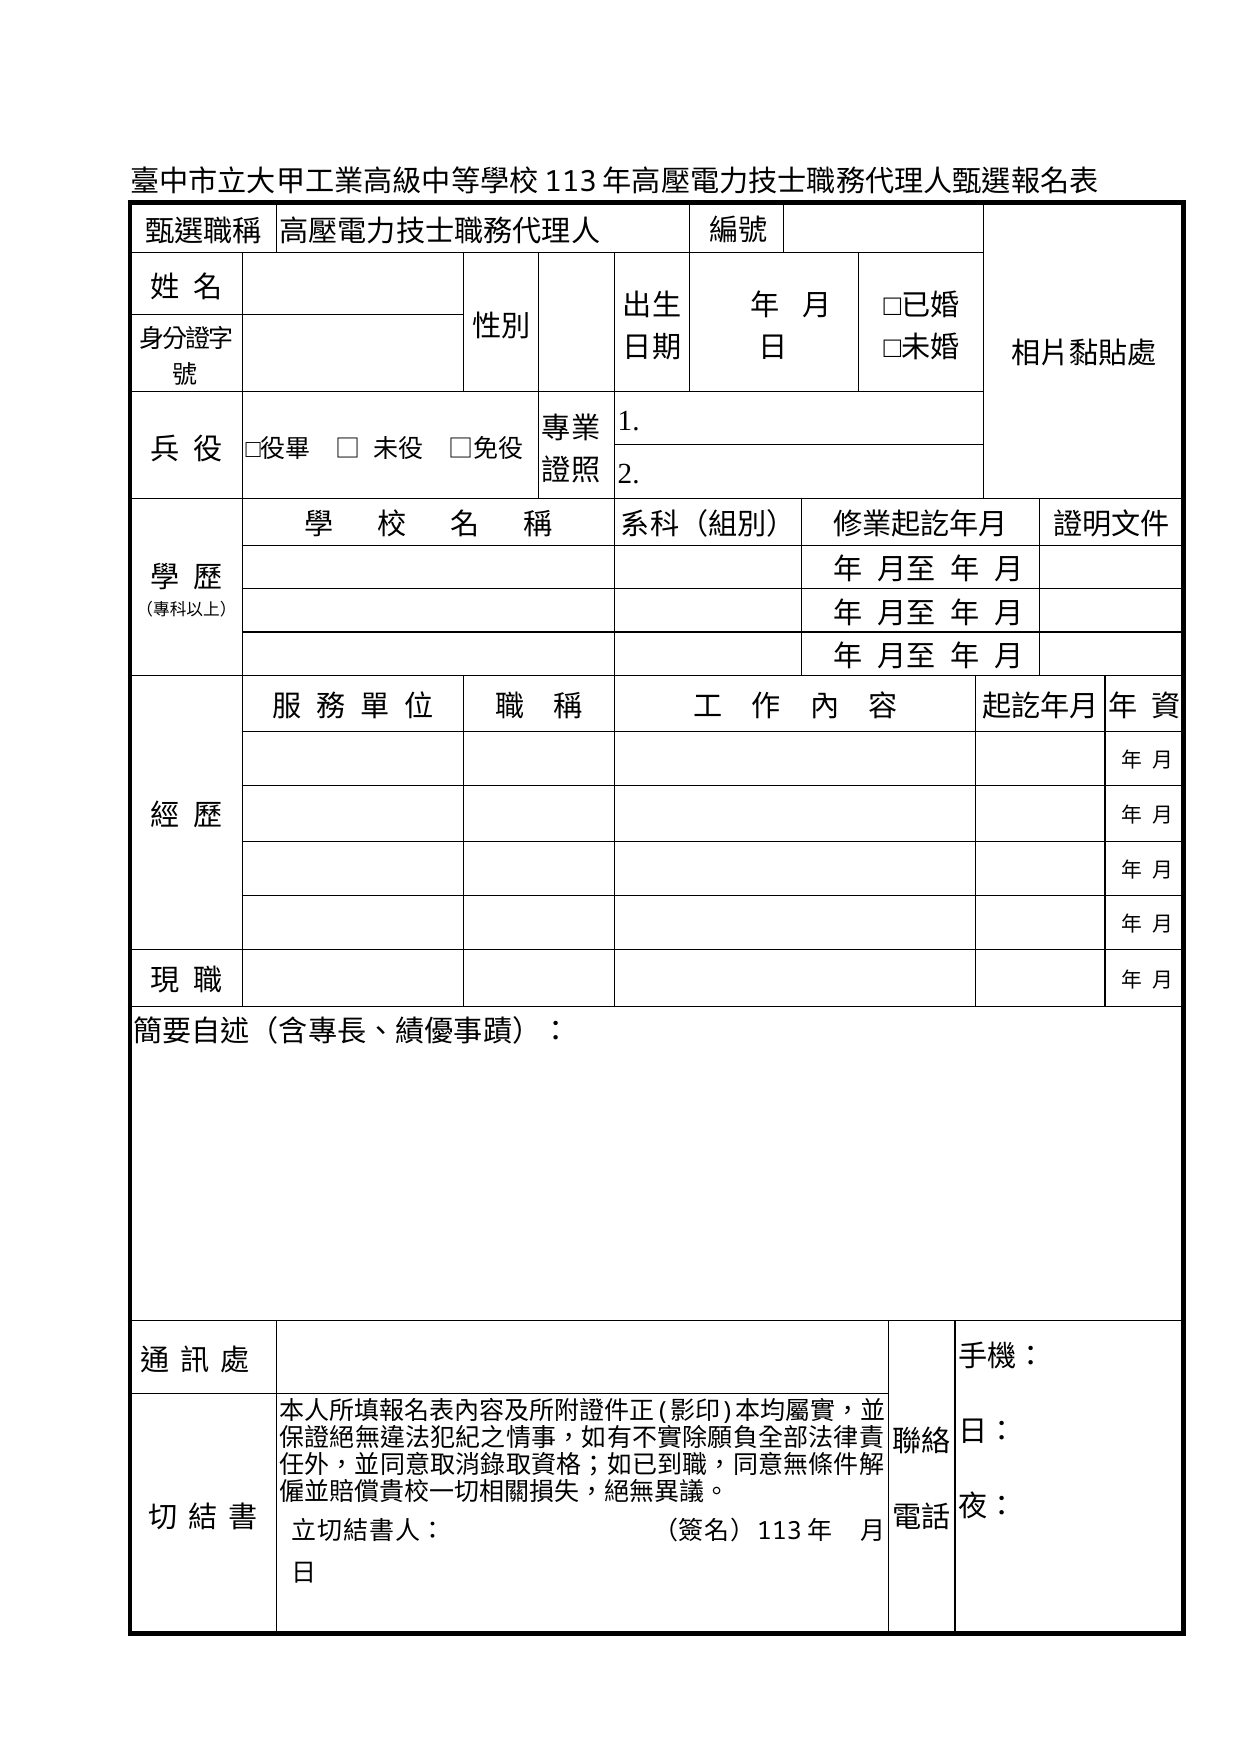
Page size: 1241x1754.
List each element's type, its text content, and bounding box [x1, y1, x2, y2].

table_cell [243, 786, 463, 841]
table_cell [243, 950, 463, 1006]
table_cell 聯絡 電話 [889, 1321, 954, 1631]
table_header [784, 205, 983, 252]
table_cell [615, 950, 975, 1006]
table_cell [464, 786, 614, 841]
table_cell 切結書 [132, 1394, 276, 1631]
table_cell [539, 253, 614, 391]
table_cell 修業起訖年月 [802, 499, 1039, 545]
table_cell [615, 633, 801, 675]
table_cell 姓 名 [132, 253, 242, 313]
table_cell [615, 842, 975, 895]
table_cell [1040, 589, 1181, 631]
table_cell 年 月 [1106, 786, 1181, 841]
table_header 高壓電力技士職務代理人 [277, 205, 689, 252]
table_cell [464, 896, 614, 949]
table_cell [976, 732, 1104, 785]
table_cell [464, 842, 614, 895]
table_cell 通訊處 [132, 1321, 276, 1393]
table_cell [464, 732, 614, 785]
table_cell [243, 546, 614, 588]
table_cell [243, 253, 463, 313]
table_cell 經 歷 [132, 676, 242, 949]
table_cell 服 務 單 位 [243, 676, 463, 731]
table_cell [615, 786, 975, 841]
table_cell 學 歷 （專科以上） [132, 499, 242, 675]
table_cell [1040, 546, 1181, 588]
table_cell 起訖年月 [976, 676, 1104, 731]
table_cell [615, 589, 801, 631]
table_cell [976, 896, 1104, 949]
table_cell 系科（組別） [615, 499, 801, 545]
table_cell [243, 896, 463, 949]
table_cell 身分證字號 [132, 315, 242, 391]
table_cell [243, 732, 463, 785]
table_cell 學 校 名 稱 [243, 499, 614, 545]
table_cell 年 月 [1106, 950, 1181, 1006]
table_cell 年 月 [1106, 896, 1181, 949]
table_cell [1040, 633, 1181, 675]
table_cell □役畢 □ 未役 □免役 [243, 392, 538, 498]
table_header 甄選職稱 [132, 205, 276, 252]
table_cell [464, 950, 614, 1006]
table_cell 出生 日期 [615, 253, 689, 391]
table_cell 兵 役 [132, 392, 242, 498]
table_cell [615, 546, 801, 588]
table_cell 職 稱 [464, 676, 614, 731]
text 臺中市立大甲工業高級中等學校113年高壓電力技士職務代理人甄選報名表 [130, 158, 1128, 200]
table_cell [976, 786, 1104, 841]
table_cell 本人所填報名表內容及所附證件正(影印)本均屬實，並保證絕無違法犯紀之情事，如有不實除願負全部法律責任外，並同意取消錄取資格；如已到職，同意無條件解僱並賠償貴校一切相關損失，絕無異議。 立切結書人： （簽名）113年 月 日 [277, 1394, 888, 1631]
table_cell 工 作 內 容 [615, 676, 975, 731]
table_header 相片黏貼處 [984, 205, 1181, 498]
table_cell 年 資 [1106, 676, 1181, 731]
table_cell [615, 896, 975, 949]
table_cell [277, 1321, 888, 1393]
table_cell 年 月 [1106, 842, 1181, 895]
table_cell [243, 842, 463, 895]
table_cell 1. [615, 392, 983, 444]
table_cell 2. [615, 445, 983, 498]
table_cell 證明文件 [1040, 499, 1181, 545]
table_cell 專業 證照 [539, 392, 614, 498]
table_cell [243, 589, 614, 631]
table_cell [976, 950, 1104, 1006]
table_cell 年 月至 年 月 [802, 633, 1039, 675]
table_cell 現 職 [132, 950, 242, 1006]
table_cell [243, 315, 463, 391]
table_cell 年 月至 年 月 [802, 589, 1039, 631]
table_cell [976, 842, 1104, 895]
table_cell [243, 633, 614, 675]
table_cell 性別 [464, 253, 538, 391]
table_header 編號 [690, 205, 783, 252]
table_cell [615, 732, 975, 785]
table_cell 年 月 日 [690, 253, 858, 391]
table_cell □已婚 □未婚 [859, 253, 983, 391]
table_cell 簡要自述（含專長、績優事蹟）： [132, 1007, 1181, 1320]
table_cell 手機： 日： 夜： [956, 1321, 1181, 1631]
table_cell 年 月至 年 月 [802, 546, 1039, 588]
table_cell 年 月 [1106, 732, 1181, 785]
